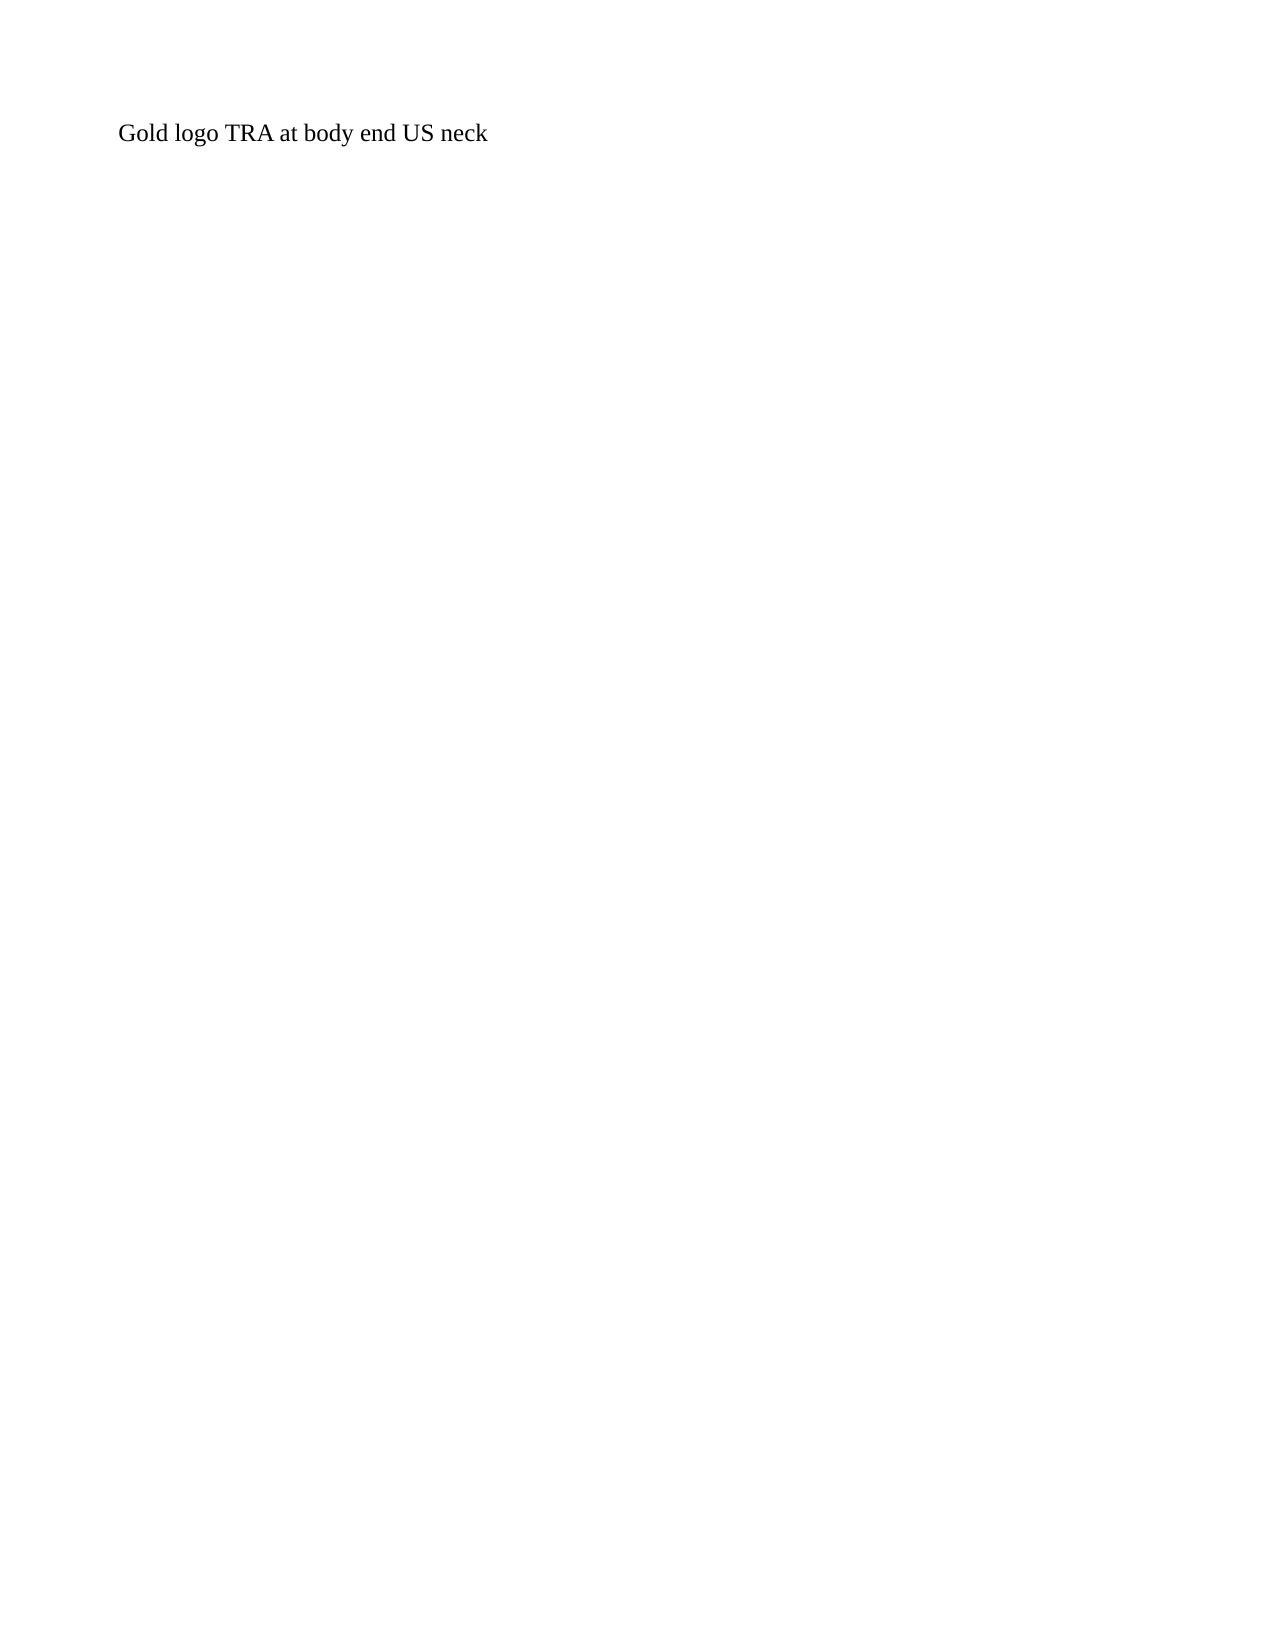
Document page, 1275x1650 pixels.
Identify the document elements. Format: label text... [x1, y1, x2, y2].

text Gold logo TRA at body end US neck [118, 118, 1157, 147]
